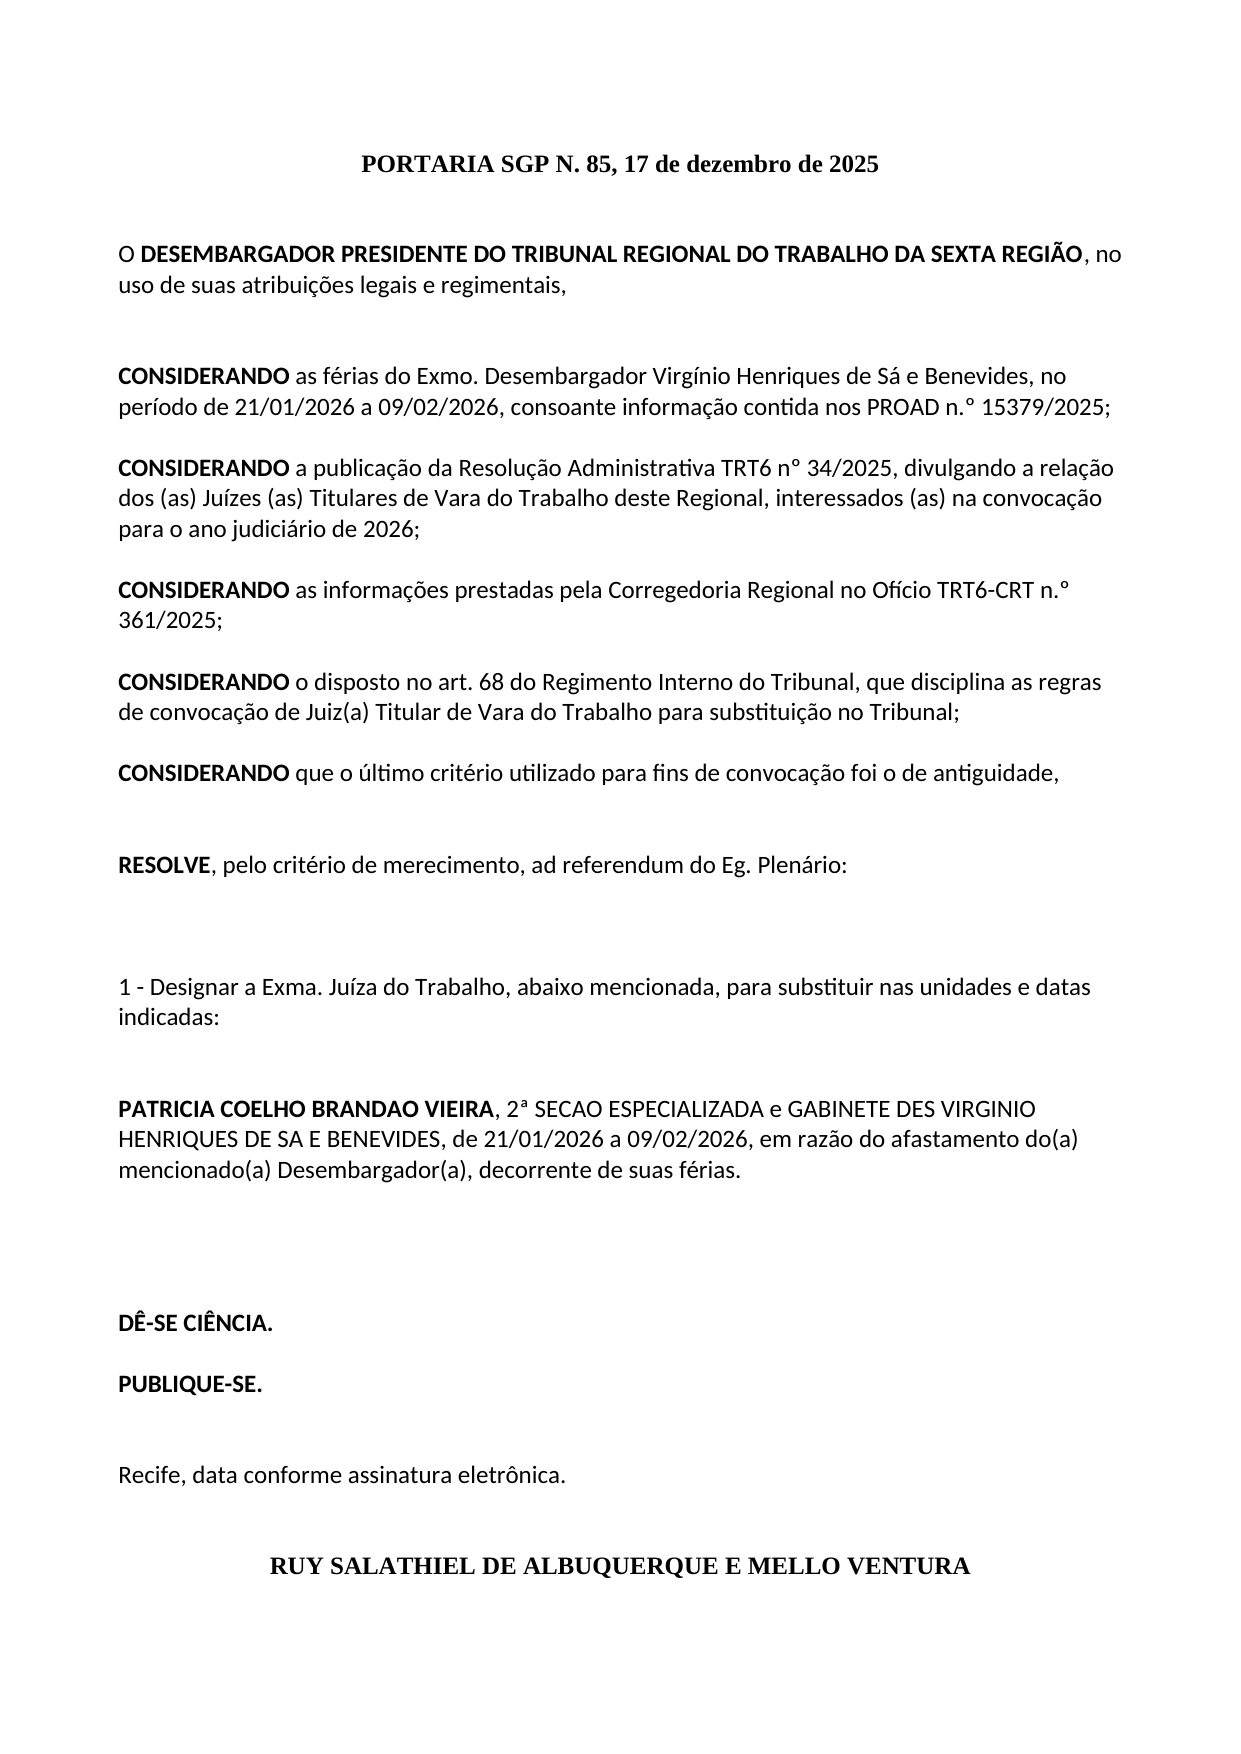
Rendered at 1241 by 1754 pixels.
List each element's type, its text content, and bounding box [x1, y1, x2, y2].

text PUBLIQUE-SE. [118, 1368, 1122, 1398]
text RESOLVE, pelo critério de merecimento, ad referendum do Eg. Plenário: [118, 849, 1122, 879]
text CONSIDERANDO as informações prestadas pela Corregedoria Regional no Ofício TRT6-CRT n.º 361/2025; [118, 574, 1122, 635]
text CONSIDERANDO as férias do Exmo. Desembargador Virgínio Henriques de Sá e Benevides, no período de 21/01/2026 a 09/02/2026, consoante informação contida nos PROAD n.º 15379/2025; [118, 361, 1122, 422]
text RUY SALATHIEL DE ALBUQUERQUE E MELLO VENTURA [118, 1551, 1122, 1579]
text 1 - Designar a Exma. Juíza do Trabalho, abaixo mencionada, para substituir nas unidades e datas indicadas: [118, 971, 1122, 1032]
text CONSIDERANDO o disposto no art. 68 do Regimento Interno do Tribunal, que disciplina as regras de convocação de Juiz(a) Titular de Vara do Trabalho para substituição no Tribunal; [118, 666, 1122, 727]
text PATRICIA COELHO BRANDAO VIEIRA, 2ª SECAO ESPECIALIZADA e GABINETE DES VIRGINIO HENRIQUES DE SA E BENEVIDES, de 21/01/2026 a 09/02/2026, em razão do afastamento do(a) mencionado(a) Desembargador(a), decorrente de suas férias. [118, 1093, 1122, 1184]
text CONSIDERANDO a publicação da Resolução Administrativa TRT6 nº 34/2025, divulgando a relação dos (as) Juízes (as) Titulares de Vara do Trabalho deste Regional, interessados (as) na convocação para o ano judiciário de 2026; [118, 452, 1122, 544]
text Recife, data conforme assinatura eletrônica. [118, 1459, 1122, 1490]
text O DESEMBARGADOR PRESIDENTE DO TRIBUNAL REGIONAL DO TRABALHO DA SEXTA REGIÃO, no uso de suas atribuições legais e regimentais, [118, 238, 1122, 299]
text PORTARIA SGP N. 85, 17 de dezembro de 2025 [118, 149, 1122, 177]
text CONSIDERANDO que o último critério utilizado para fins de convocação foi o de antiguidade, [118, 757, 1122, 788]
text DÊ-SE CIÊNCIA. [118, 1307, 1122, 1337]
